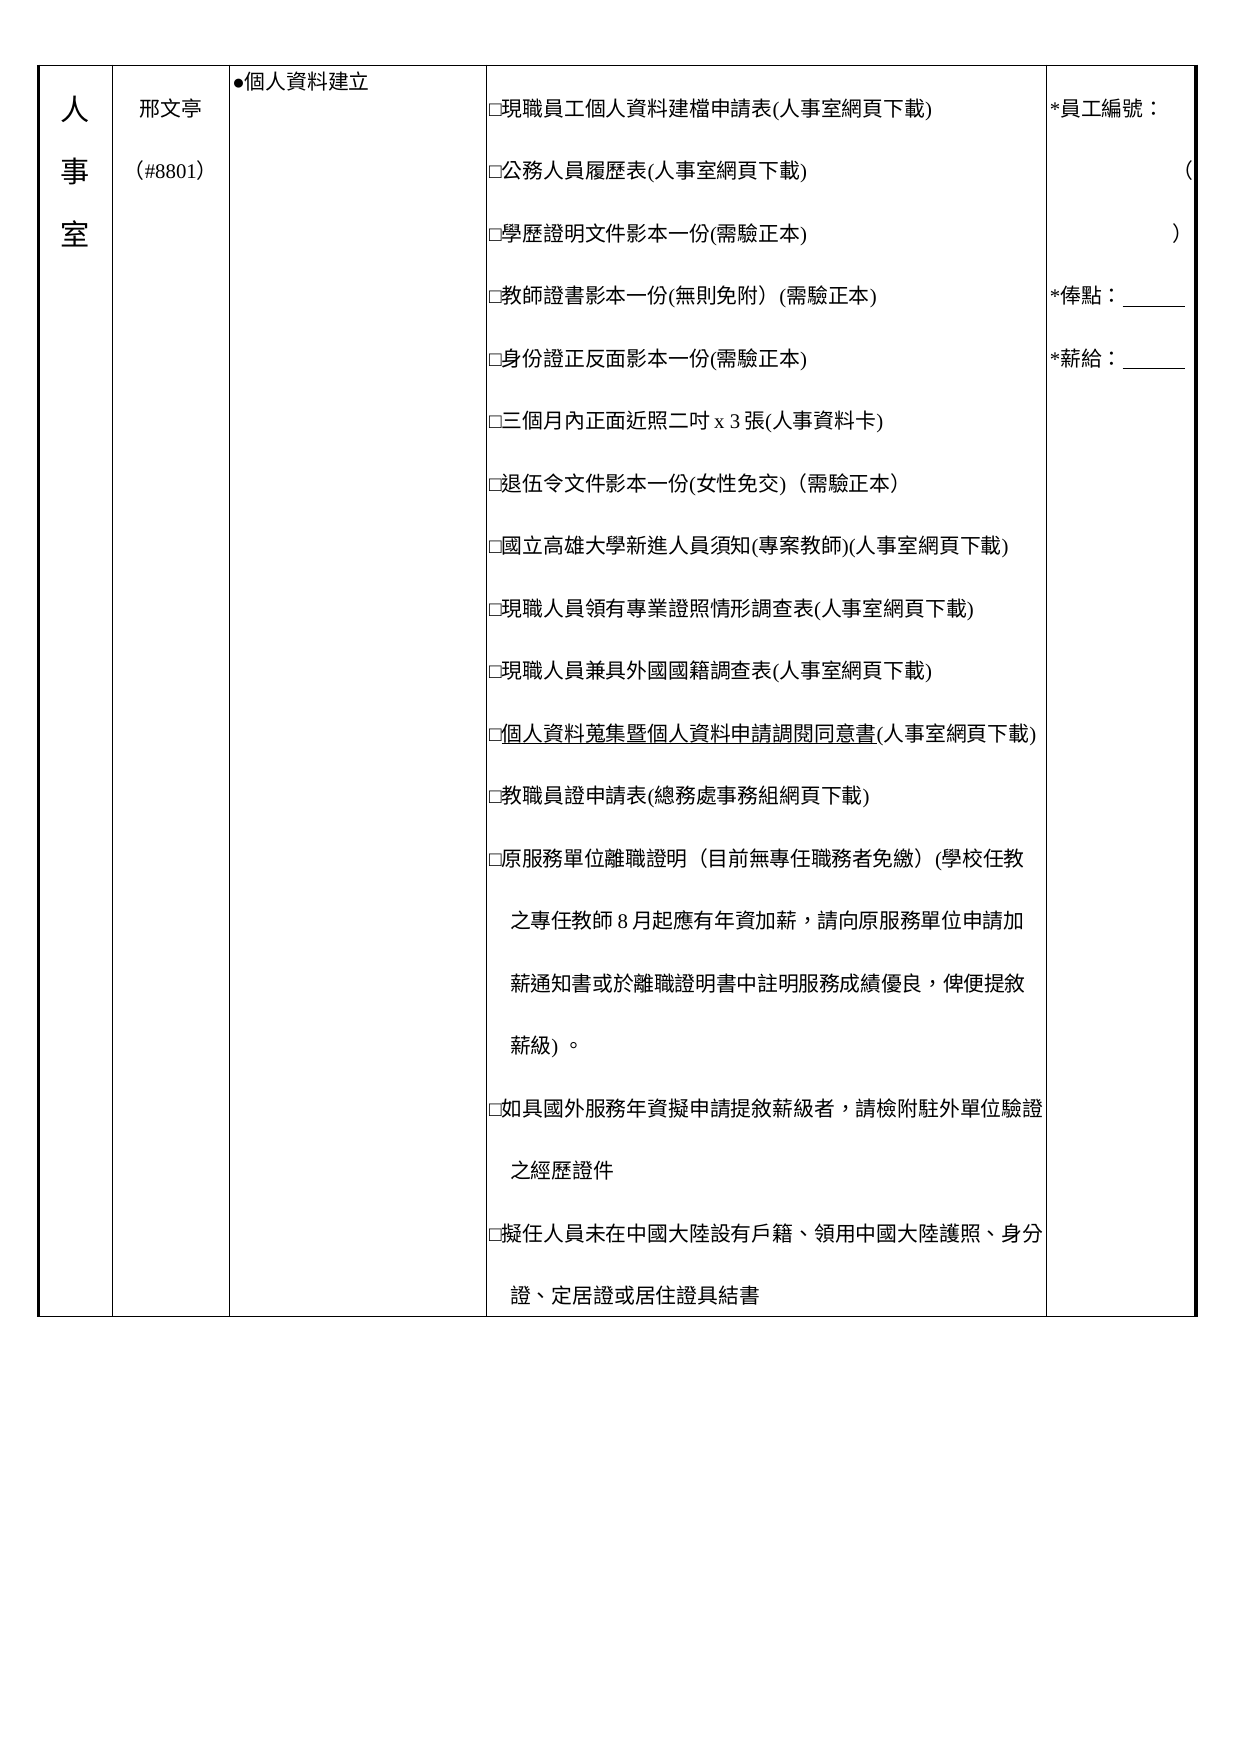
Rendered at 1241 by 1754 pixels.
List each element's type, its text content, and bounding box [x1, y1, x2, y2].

table_cell 人 事 室 [40, 66, 112, 1316]
table_cell *員工編號： （ ） *俸點： *薪給： [1047, 66, 1194, 1316]
table_cell 邢文亭 （#8801） [113, 66, 229, 1316]
table_cell ●個人資料建立 [230, 66, 486, 1316]
table_cell □現職員工個人資料建檔申請表(人事室網頁下載) □公務人員履歷表(人事室網頁下載) □學歷證明文件影本一份(需驗正本) □教師證書影本一份(無則免附）(需驗正本) □身份證正反面影本一份(需驗正本) □三個月內正面近照二吋x 3張(人事資料卡) □退伍令文件影本一份(女性免交)（需驗正本） □國立高雄大學新進人員須知(專案教師)(人事室網頁下載) □現職人員領有專業證照情形調查表(人事室網頁下載) □現職人員兼具外國國籍調查表(人事室網頁下載) □個人資料蒐集暨個人資料申請調閱同意書(人事室網頁下載) □教職員證申請表(總務處事務組網頁下載) □原服務單位離職證明（目前無專任職務者免繳）(學校任教之專任教師8月起應有年資加薪，請向原服務單位申請加薪通知書或於離職證明書中註明服務成績優良，俾便提敘薪級) 。 □如具國外服務年資擬申請提敘薪級者，請檢附駐外單位驗證之經歷證件 □擬任人員未在中國大陸設有戶籍、領用中國大陸護照、身分證、定居證或居住證具結書 [487, 66, 1046, 1316]
